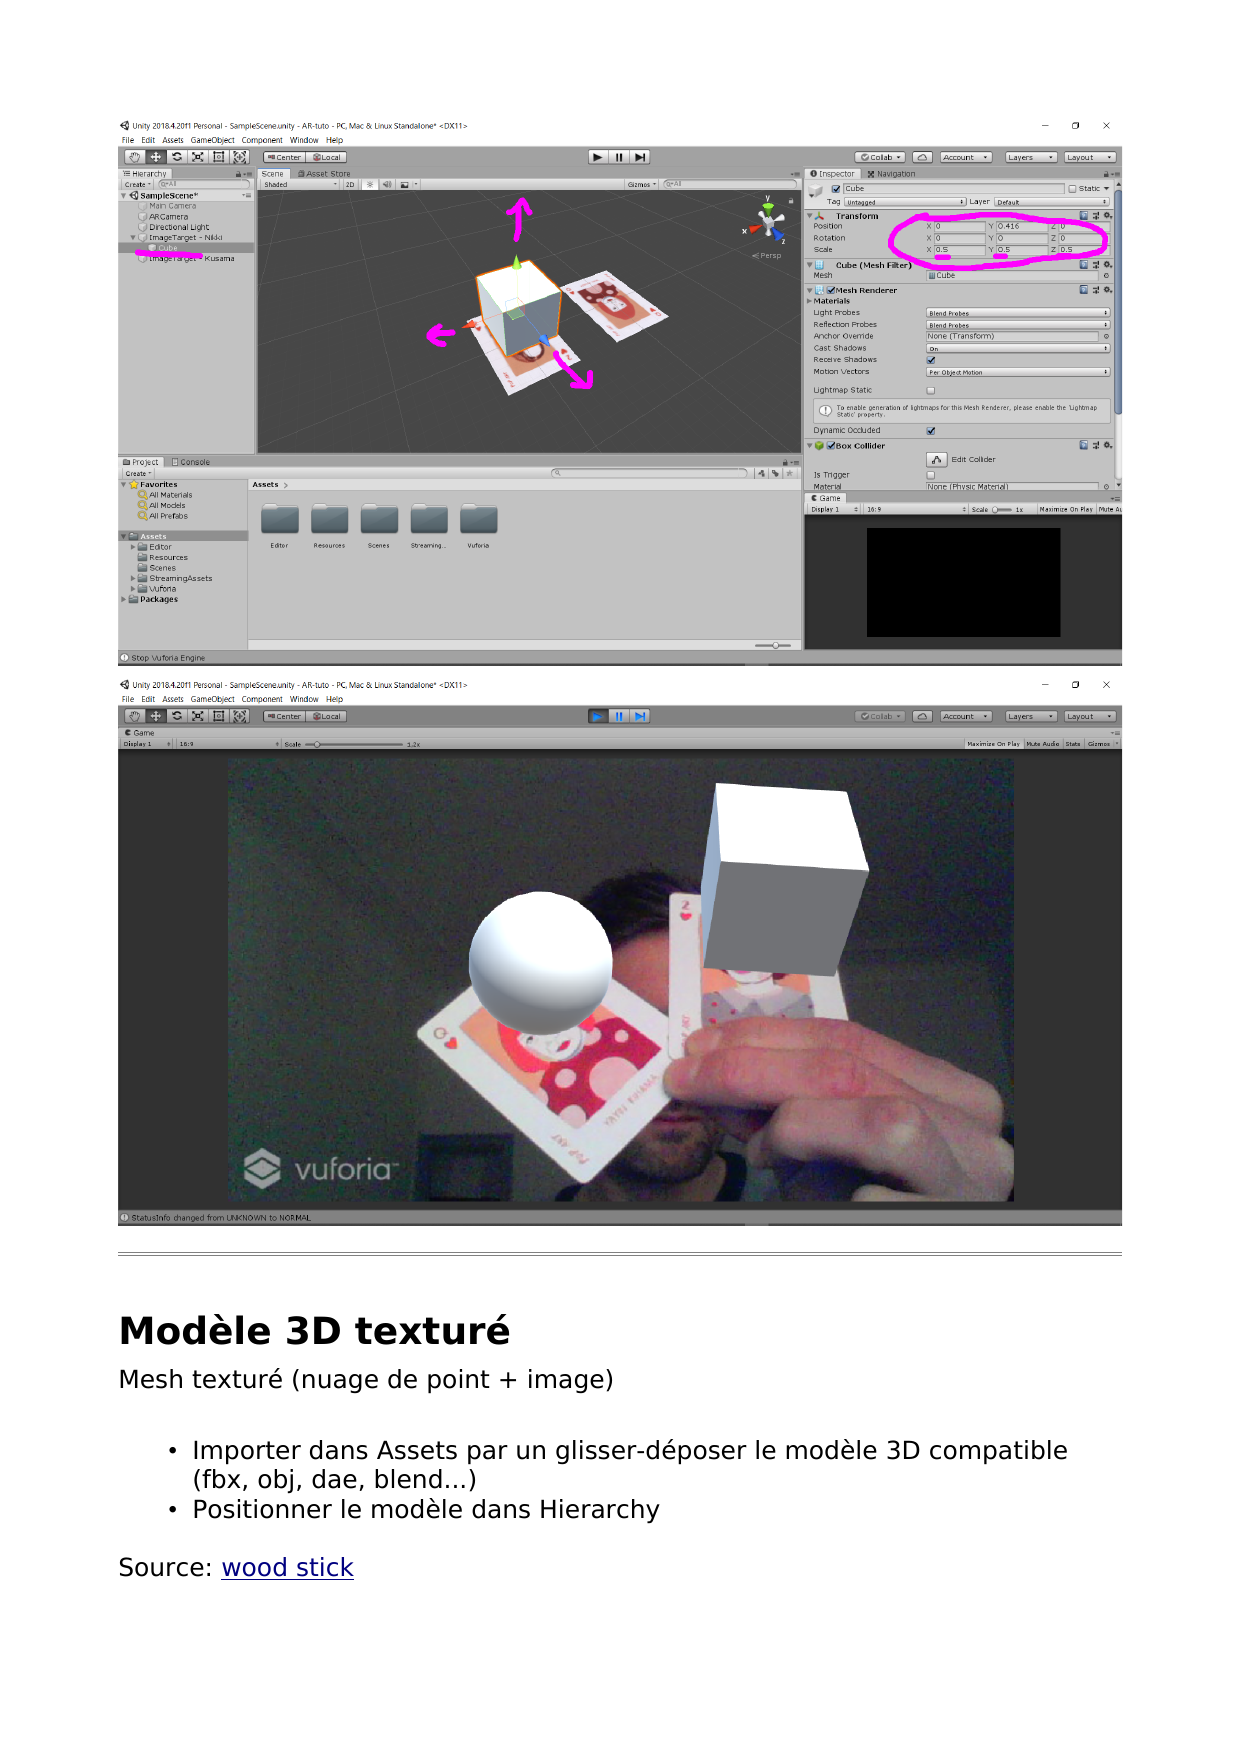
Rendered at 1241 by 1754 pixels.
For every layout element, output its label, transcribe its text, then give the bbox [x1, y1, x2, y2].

picture [118, 678, 1123, 1226]
text Source: wood stick [118, 1553, 1122, 1583]
picture [118, 118, 1123, 666]
subtitle Modèle 3D texturé [118, 1309, 1122, 1353]
text Mesh texturé (nuage de point + image) [118, 1365, 1122, 1394]
list Positionner le modèle dans Hierarchy [177, 1495, 1122, 1524]
list Importer dans Assets par un glisser-déposer le modèle 3D compatible (fbx, obj, dae, blend...) [177, 1437, 1122, 1495]
